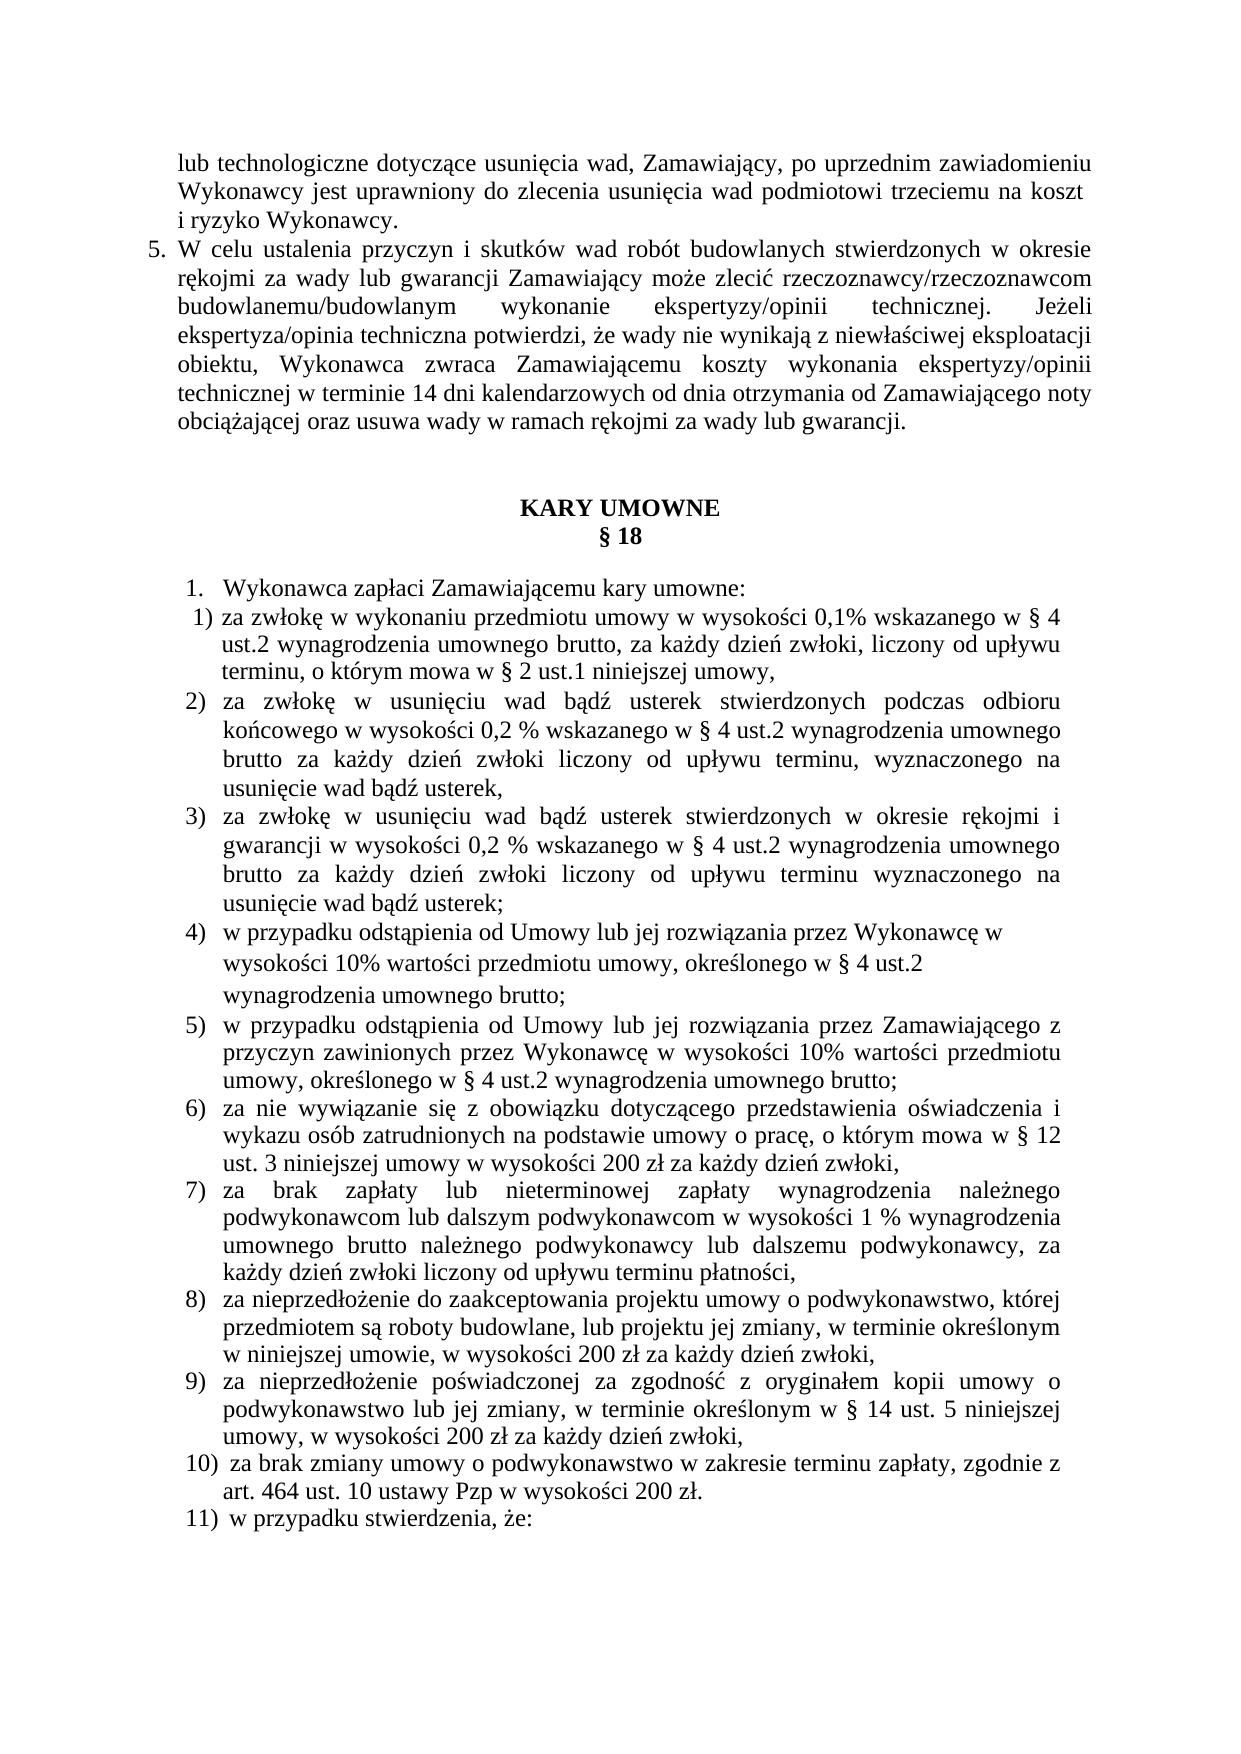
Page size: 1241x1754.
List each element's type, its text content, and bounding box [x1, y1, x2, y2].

text KARY UMOWNE [148, 493, 1093, 521]
list za nie wywiązanie się z obowiązku dotyczącego przedstawienia oświadczenia i wykazu osób zatrudnionych na podstawie umowy o pracę, o którym mowa w § 12 ust. 3 niniejszej umowy w wysokości 200 zł za każdy dzień zwłoki, [185, 1094, 1061, 1176]
list za nieprzedłożenie do zaakceptowania projektu umowy o podwykonawstwo, której przedmiotem są roboty budowlane, lub projektu jej zmiany, w terminie określonym w niniejszej umowie, w wysokości 200 zł za każdy dzień zwłoki, [185, 1286, 1061, 1368]
list lub technologiczne dotyczące usunięcia wad, Zamawiający, po uprzednim zawiadomieniu Wykonawcy jest uprawniony do zlecenia usunięcia wad podmiotowi trzeciemu na koszt i ryzyko Wykonawcy. [148, 148, 1093, 234]
list w przypadku odstąpienia od Umowy lub jej rozwiązania przez Wykonawcę w wysokości 10% wartości przedmiotu umowy, określonego w § 4 ust.2 wynagrodzenia umownego brutto; [185, 917, 1061, 1009]
list w przypadku stwierdzenia, że: [185, 1505, 1061, 1532]
list w przypadku odstąpienia od Umowy lub jej rozwiązania przez Zamawiającego z przyczyn zawinionych przez Wykonawcę w wysokości 10% wartości przedmiotu umowy, określonego w § 4 ust.2 wynagrodzenia umownego brutto; [185, 1011, 1061, 1093]
text § 18 [148, 521, 1093, 550]
text 1) za zwłokę w wykonaniu przedmiotu umowy w wysokości 0,1% wskazanego w § 4 ust.2 wynagrodzenia umownego brutto, za każdy dzień zwłoki, liczony od upływu terminu, o którym mowa w § 2 ust.1 niniejszej umowy, [192, 603, 1061, 685]
list za brak zmiany umowy o podwykonawstwo w zakresie terminu zapłaty, zgodnie z art. 464 ust. 10 ustawy Pzp w wysokości 200 zł. [185, 1450, 1061, 1505]
list za nieprzedłożenie poświadczonej za zgodność z oryginałem kopii umowy o podwykonawstwo lub jej zmiany, w terminie określonym w § 14 ust. 5 niniejszej umowy, w wysokości 200 zł za każdy dzień zwłoki, [185, 1368, 1061, 1450]
list Wykonawca zapłaci Zamawiającemu kary umowne: [185, 575, 1093, 602]
list za brak zapłaty lub nieterminowej zapłaty wynagrodzenia należnego podwykonawcom lub dalszym podwykonawcom w wysokości 1 % wynagrodzenia umownego brutto należnego podwykonawcy lub dalszemu podwykonawcy, za każdy dzień zwłoki liczony od upływu terminu płatności, [185, 1176, 1061, 1286]
list W celu ustalenia przyczyn i skutków wad robót budowlanych stwierdzonych w okresie rękojmi za wady lub gwarancji Zamawiający może zlecić rzeczoznawcy/rzeczoznawcom budowlanemu/budowlanym wykonanie ekspertyzy/opinii technicznej. Jeżeli ekspertyza/opinia techniczna potwierdzi, że wady nie wynikają z niewłaściwej eksploatacji obiektu, Wykonawca zwraca Zamawiającemu koszty wykonania ekspertyzy/opinii technicznej w terminie 14 dni kalendarzowych od dnia otrzymania od Zamawiającego noty obciążającej oraz usuwa wady w ramach rękojmi za wady lub gwarancji. [148, 234, 1093, 435]
list za zwłokę w usunięciu wad bądź usterek stwierdzonych w okresie rękojmi i gwarancji w wysokości 0,2 % wskazanego w § 4 ust.2 wynagrodzenia umownego brutto za każdy dzień zwłoki liczony od upływu terminu wyznaczonego na usunięcie wad bądź usterek; [185, 801, 1061, 916]
list za zwłokę w usunięciu wad bądź usterek stwierdzonych podczas odbioru końcowego w wysokości 0,2 % wskazanego w § 4 ust.2 wynagrodzenia umownego brutto za każdy dzień zwłoki liczony od upływu terminu, wyznaczonego na usunięcie wad bądź usterek, [185, 686, 1061, 801]
